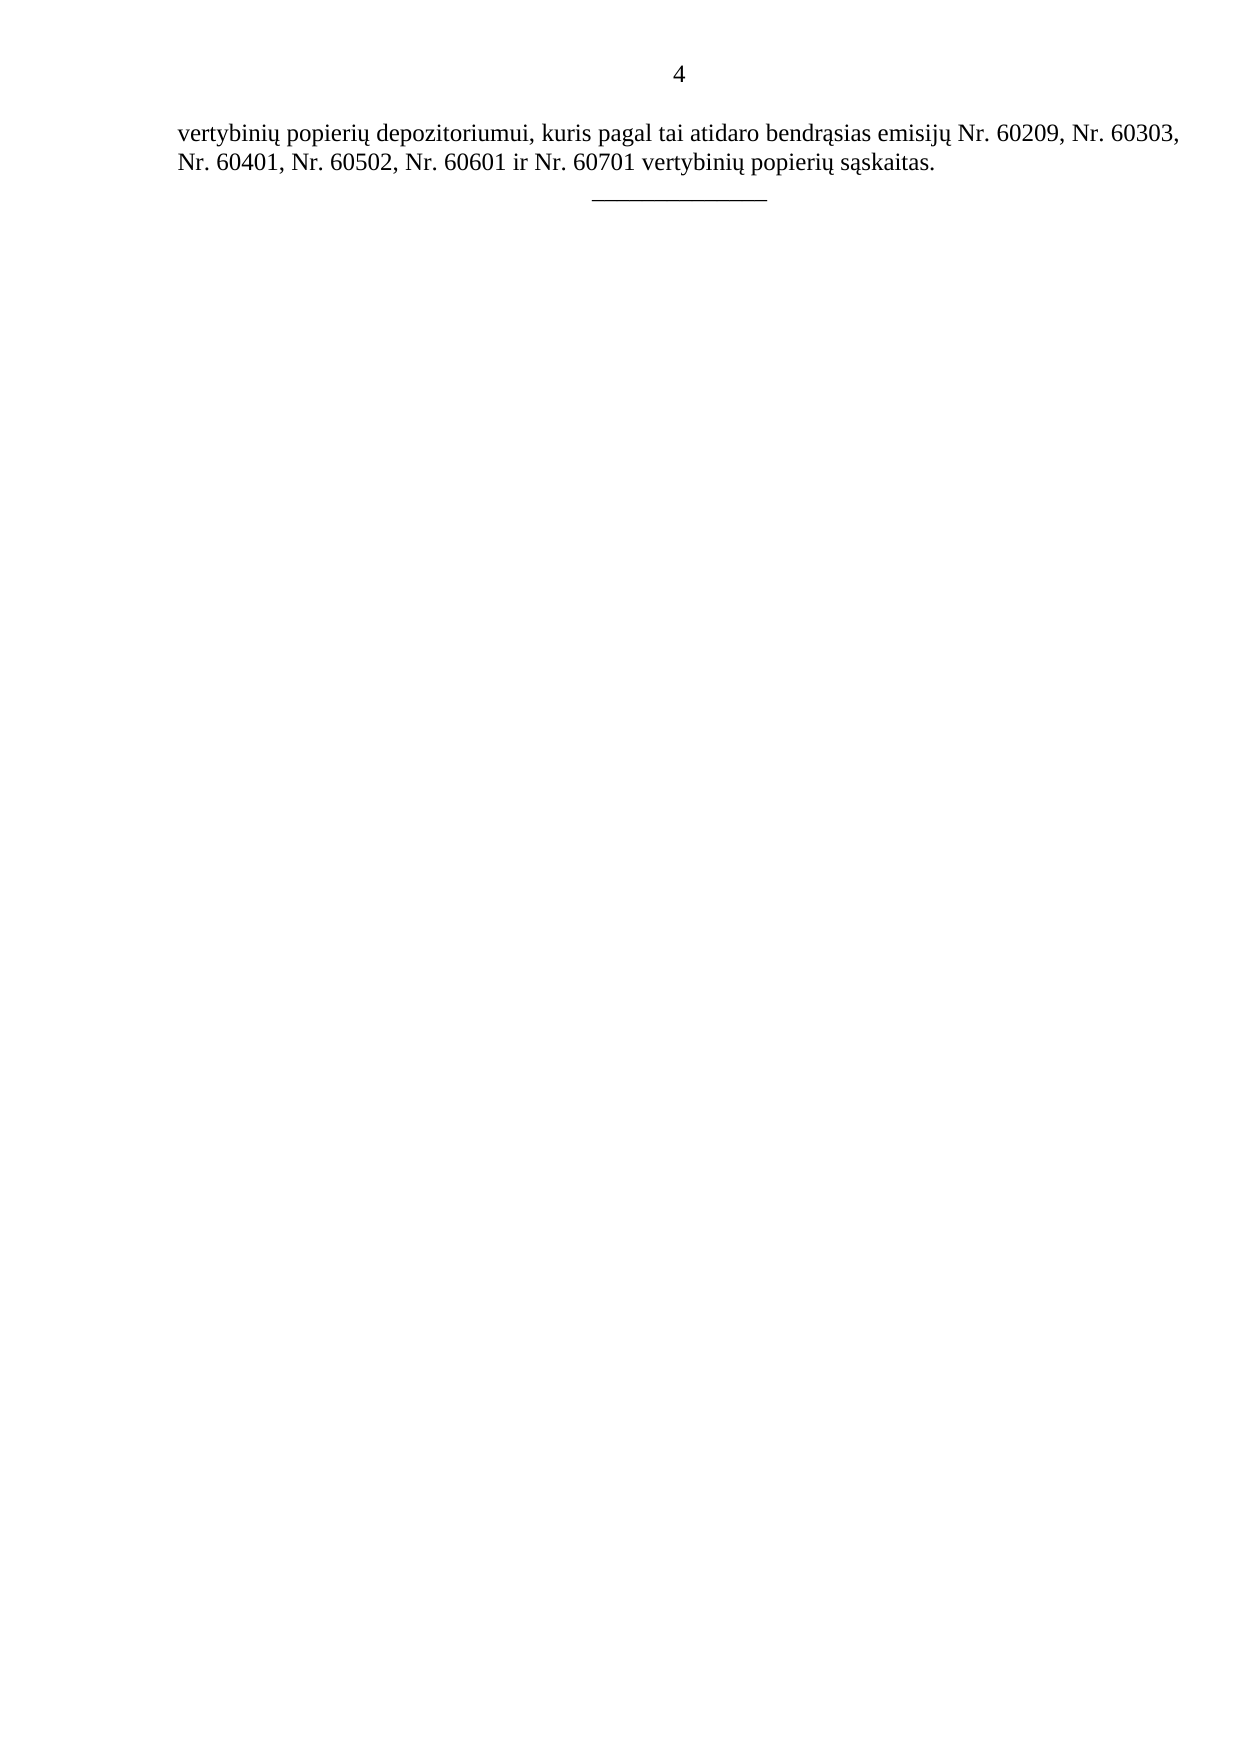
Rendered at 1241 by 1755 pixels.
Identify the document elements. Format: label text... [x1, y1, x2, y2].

text ______________ [177, 176, 1181, 204]
text vertybinių popierių depozitoriumui, kuris pagal tai atidaro bendrąsias emisijų Nr. 60209, Nr. 60303, Nr. 60401, Nr. 60502, Nr. 60601 ir Nr. 60701 vertybinių popierių sąskaitas. [177, 118, 1181, 176]
